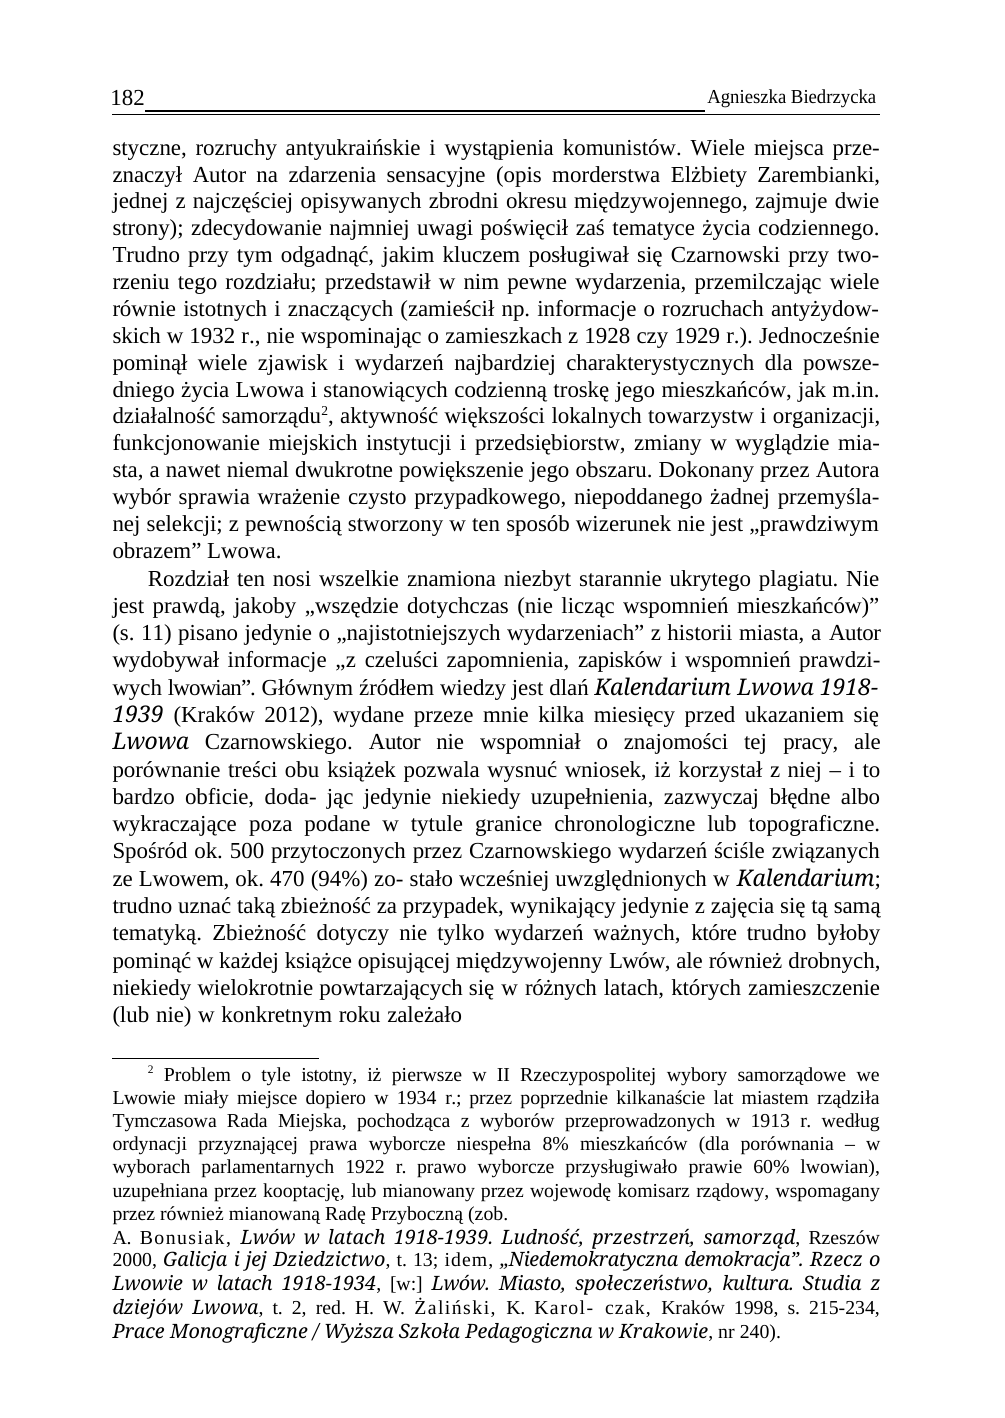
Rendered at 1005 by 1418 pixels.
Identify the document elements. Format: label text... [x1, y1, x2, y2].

text 2 Problem o tyle istotny, iż pierwsze w II Rzeczypospolitej wybory samorządowe we Lwowie miały miejsce dopiero w 1934 r.; przez poprzednie kilkanaście lat miastem rządziła Tymczasowa Rada Miejska, pochodząca z wyborów przeprowadzonych w 1913 r. według ordynacji przyznającej prawa wyborcze niespełna 8% mieszkańców (dla porównania – w wyborach parlamentarnych 1922 r. prawo wyborcze przysługiwało prawie 60% lwowian), uzupełniana przez kooptację, lub mianowany przez wojewodę komisarz rządowy, wspomagany przez również mianowaną Radę Przyboczną (zob. [112, 1063, 880, 1225]
text A. Bonusiak, Lwów w latach 1918-1939. Ludność, przestrzeń, samorząd, Rzeszów 2000, Galicja i jej Dziedzictwo, t. 13; idem, „Niedemokratyczna demokracja”. Rzecz o Lwowie w latach 1918-1934, [w:] Lwów. Miasto, społeczeństwo, kultura. Studia z dziejów Lwowa, t. 2, red. H. W. Żaliński, K. Karol- czak, Kraków 1998, s. 215-234, Prace Monograficzne / Wyższa Szkoła Pedagogiczna w Krakowie, nr 240). [112, 1225, 880, 1344]
text Rozdział ten nosi wszelkie znamiona niezbyt starannie ukrytego plagiatu. Nie jest prawdą, jakoby „wszędzie dotychczas (nie licząc wspomnień mieszkańców)” (s. 11) pisano jedynie o „najistotniejszych wydarzeniach” z historii miasta, a Autor wydobywał informacje „z czeluści zapomnienia, zapisków i wspomnień prawdzi- wych lwowian”. Głównym źródłem wiedzy jest dlań Kalendarium Lwowa 1918-1939 (Kraków 2012), wydane przeze mnie kilka miesięcy przed ukazaniem się Lwowa Czarnowskiego. Autor nie wspomniał o znajomości tej pracy, ale porównanie treści obu książek pozwala wysnuć wniosek, iż korzystał z niej – i to bardzo obficie, doda- jąc jedynie niekiedy uzupełnienia, zazwyczaj błędne albo wykraczające poza podane w tytule granice chronologiczne lub topograficzne. Spośród ok. 500 przytoczonych przez Czarnowskiego wydarzeń ściśle związanych ze Lwowem, ok. 470 (94%) zo- stało wcześniej uwzględnionych w Kalendarium; trudno uznać taką zbieżność za przypadek, wynikający jedynie z zajęcia się tą samą tematyką. Zbieżność dotyczy nie tylko wydarzeń ważnych, które trudno byłoby pominąć w każdej książce opisującej międzywojenny Lwów, ale również drobnych, niekiedy wielokrotnie powtarzających się w różnych latach, których zamieszczenie (lub nie) w konkretnym roku zależało [112, 564, 881, 1028]
text styczne, rozruchy antyukraińskie i wystąpienia komunistów. Wiele miejsca prze- znaczył Autor na zdarzenia sensacyjne (opis morderstwa Elżbiety Zarembianki, jednej z najczęściej opisywanych zbrodni okresu międzywojennego, zajmuje dwie strony); zdecydowanie najmniej uwagi poświęcił zaś tematyce życia codziennego. Trudno przy tym odgadnąć, jakim kluczem posługiwał się Czarnowski przy two- rzeniu tego rozdziału; przedstawił w nim pewne wydarzenia, przemilczając wiele równie istotnych i znaczących (zamieścił np. informacje o rozruchach antyżydow- skich w 1932 r., nie wspominając o zamieszkach z 1928 czy 1929 r.). Jednocześnie pominął wiele zjawisk i wydarzeń najbardziej charakterystycznych dla powsze- dniego życia Lwowa i stanowiących codzienną troskę jego mieszkańców, jak m.in. działalność samorządu2, aktywność większości lokalnych towarzystw i organizacji, funkcjonowanie miejskich instytucji i przedsiębiorstw, zmiany w wyglądzie mia- sta, a nawet niemal dwukrotne powiększenie jego obszaru. Dokonany przez Autora wybór sprawia wrażenie czysto przypadkowego, niepoddanego żadnej przemyśla- nej selekcji; z pewnością stworzony w ten sposób wizerunek nie jest „prawdziwym obrazem” Lwowa. [112, 134, 881, 563]
